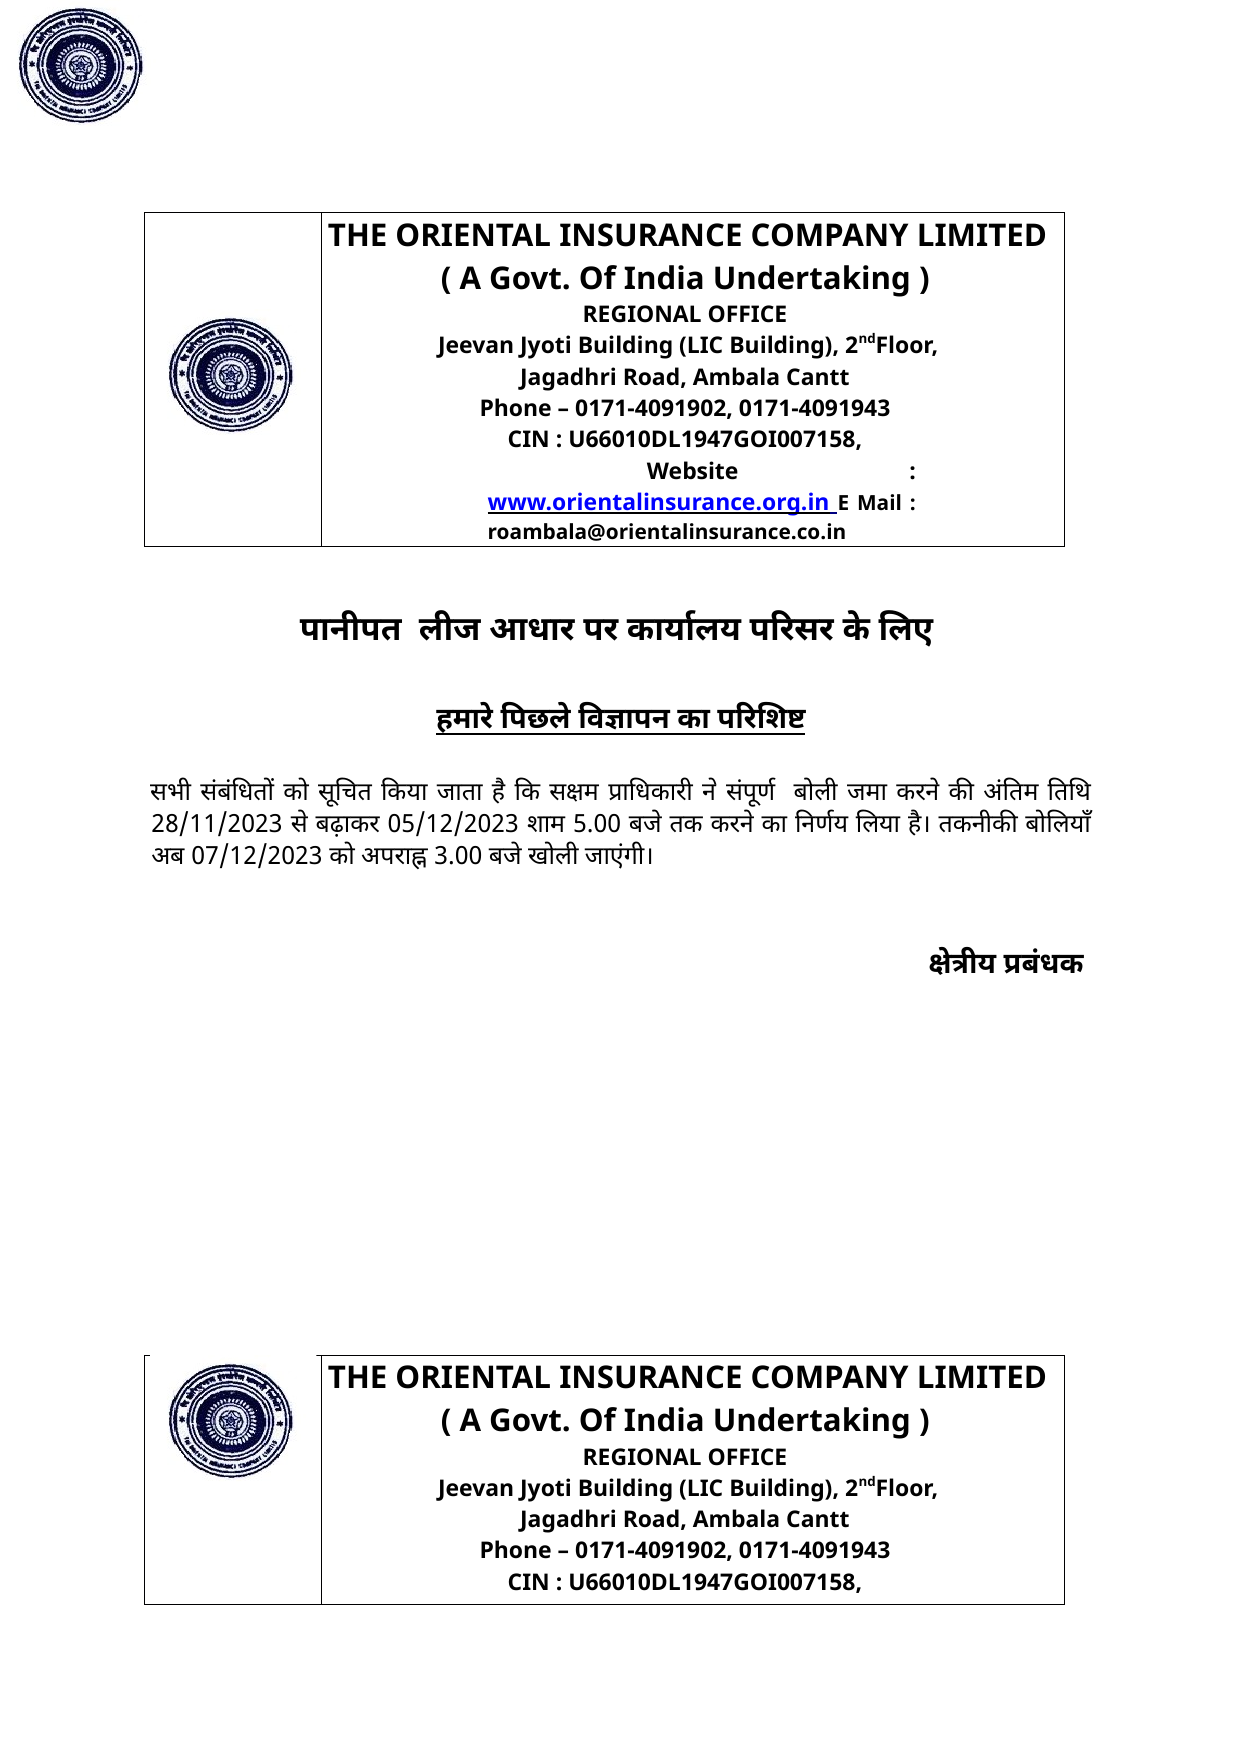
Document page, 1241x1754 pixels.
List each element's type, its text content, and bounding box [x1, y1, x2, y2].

text क्षेत्रीय प्रबंधक [150, 947, 1091, 986]
table_header [145, 1356, 321, 1603]
picture [0, 0, 167, 135]
table_header THE ORIENTAL INSURANCE COMPANY LIMITED ( A Govt. Of India Undertaking ) REGIONAL OFFICE Jeevan Jyoti Building (LIC Building), 2ndFloor, Jagadhri Road, Ambala Cantt Phone – 0171-4091902, 0171-4091943 CIN : U66010DL1947GOI007158, [322, 1356, 1064, 1603]
table_header THE ORIENTAL INSURANCE COMPANY LIMITED ( A Govt. Of India Undertaking ) REGIONAL OFFICE Jeevan Jyoti Building (LIC Building), 2ndFloor, Jagadhri Road, Ambala Cantt Phone – 0171-4091902, 0171-4091943 CIN : U66010DL1947GOI007158, Website : www.orientalinsurance.org.in E Mail : roambala@orientalinsurance.co.in [322, 213, 1064, 546]
text पानीपत लीज आधार पर कार्यालय परिसर के लिए [150, 610, 1091, 654]
table_header [145, 213, 321, 546]
text सभी संबंधितों को सूचित किया जाता है कि सक्षम प्राधिकारी ने संपूर्ण बोली जमा करने की अंतिम तिथि 28/11/2023 से बढ़ाकर 05/12/2023 शाम 5.00 बजे तक करने का निर्णय लिया है। तकनीकी बोलियाँ अब 07/12/2023 को अपराह्न 3.00 बजे खोली जाएंगी। [150, 778, 1091, 874]
picture [150, 309, 317, 444]
text हमारे पिछले विज्ञापन का परिशिष्ट [150, 702, 1091, 740]
picture [150, 1355, 317, 1490]
